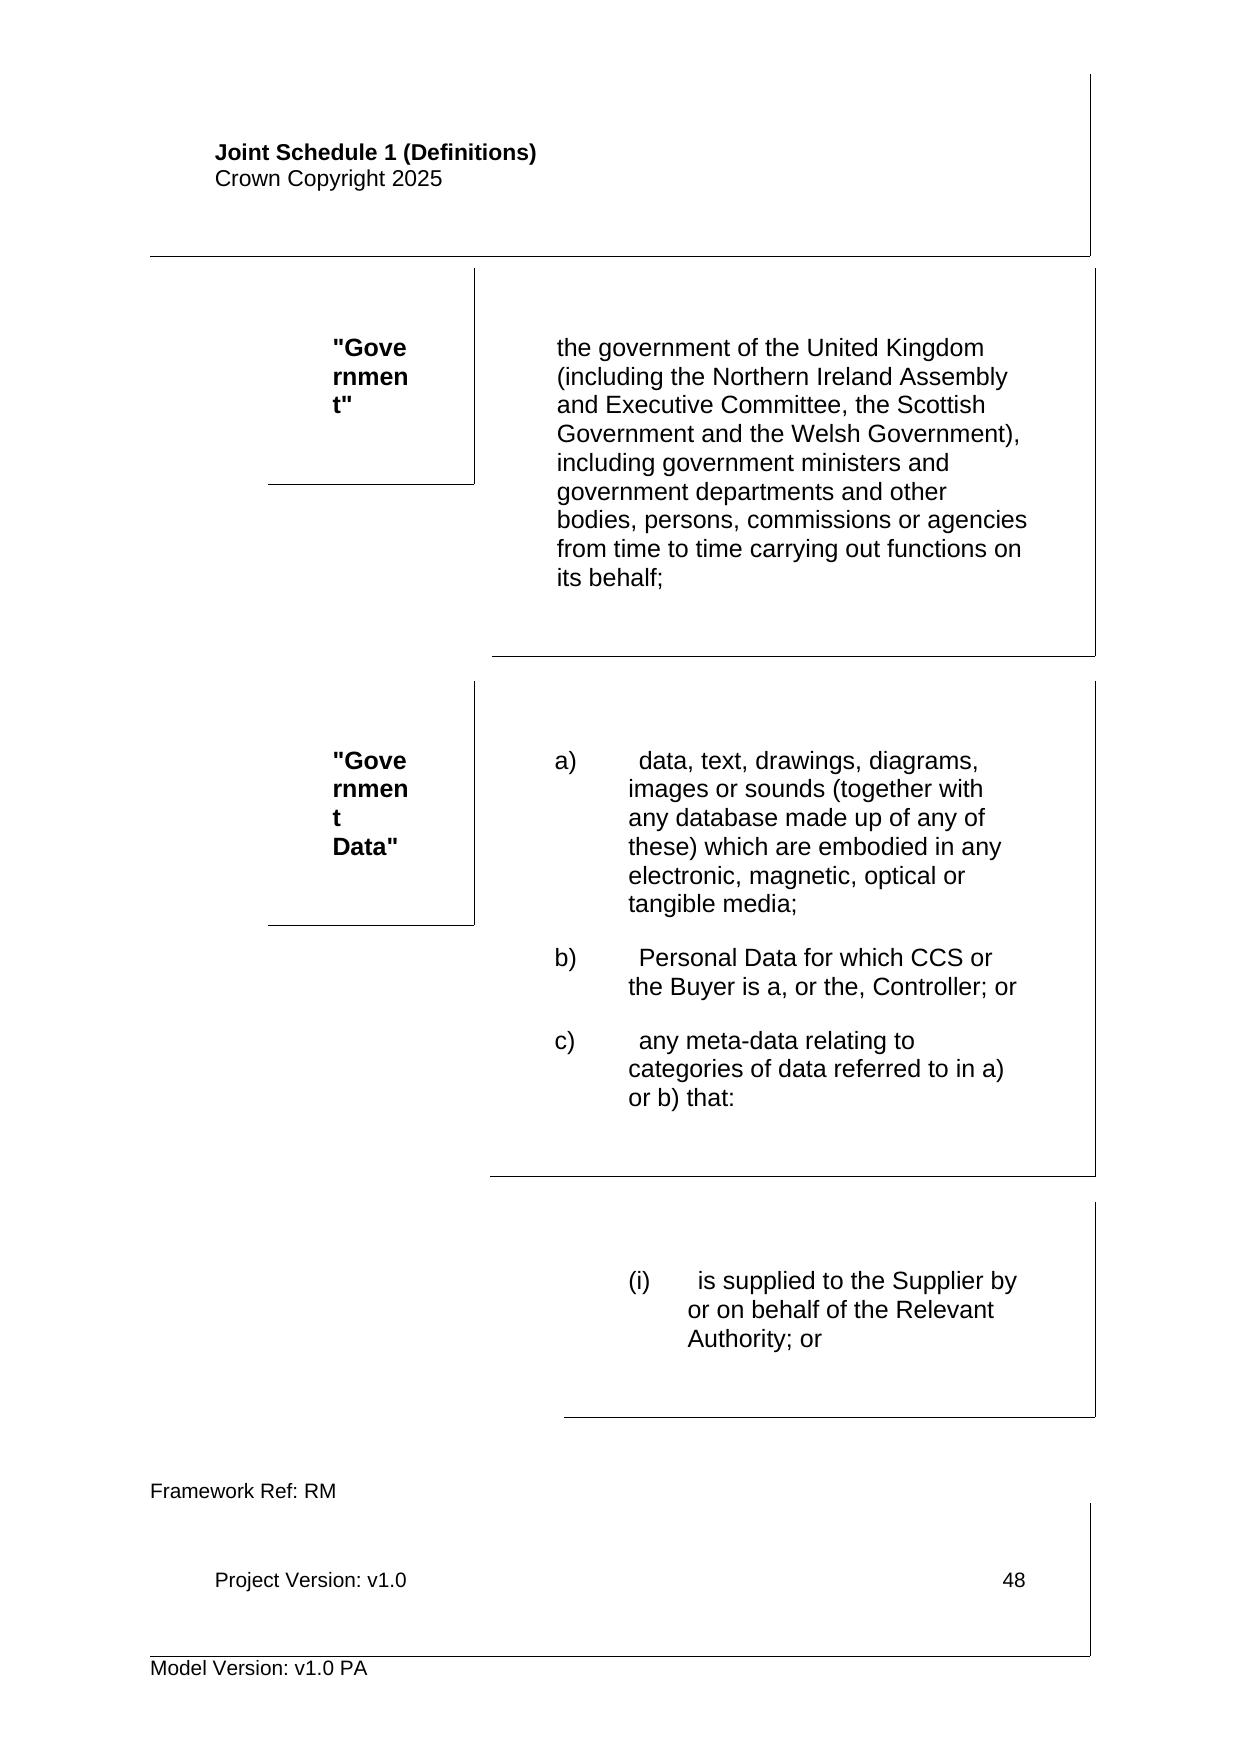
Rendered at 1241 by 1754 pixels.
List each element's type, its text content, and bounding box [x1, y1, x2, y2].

table_cell data, text, drawings, diagrams, images or sounds (together with any database made up of any of these) which are embodied in any electronic, magnetic, optical or tangible media; Personal Data for which CCS or the Buyer is a, or the, Controller; or any meta-data relating to categories of data referred to in a) or b) that: is supplied to the Supplier by or on behalf of the Relevant Authority; or the Supplier is required to generate, Process, Handle, store or transmit under the Contract, and for the avoidance of doubt includes any Code and any meta data relating to any Code; [474, 669, 1095, 1429]
table_cell [268, 926, 474, 1429]
table_cell "Government Data" [268, 669, 474, 925]
table_cell the government of the United Kingdom (including the Northern Ireland Assembly and Executive Committee, the Scottish Government and the Welsh Government), including government ministers and government departments and other bodies, persons, commissions or agencies from time to time carrying out functions on its behalf; [474, 256, 1095, 669]
table_cell [268, 485, 474, 669]
table_cell "Government" [268, 256, 474, 484]
